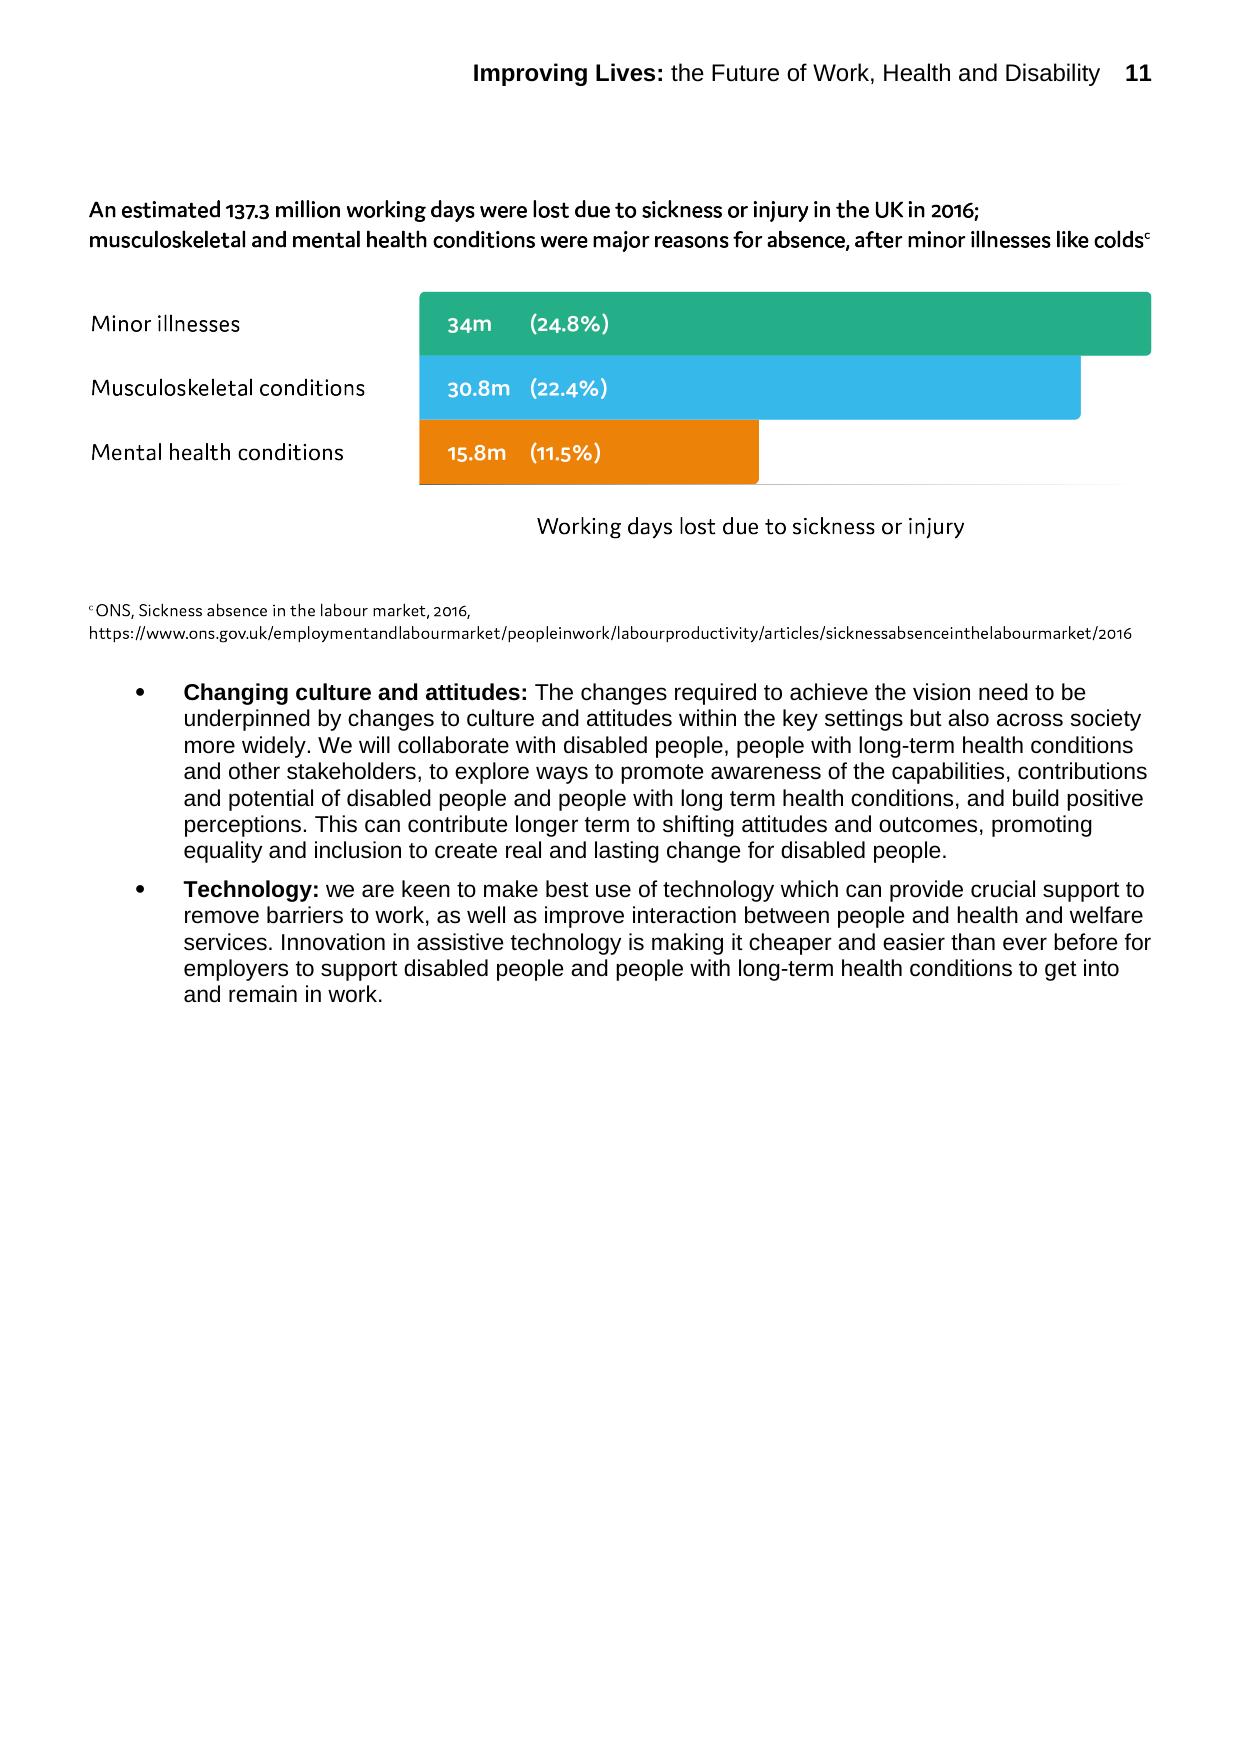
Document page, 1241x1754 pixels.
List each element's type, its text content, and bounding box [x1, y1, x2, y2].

list Technology: we are keen to make best use of technology which can provide crucial support to remove barriers to work, as well as improve interaction between people and health and welfare services. Innovation in assistive technology is making it cheaper and easier than ever before for employers to support disabled people and people with long-term health conditions to get into and remain in work. [136, 876, 1152, 1008]
list Changing culture and attitudes: The changes required to achieve the vision need to be underpinned by changes to culture and attitudes within the key settings but also across society more widely. We will collaborate with disabled people, people with long-term health conditions and other stakeholders, to explore ways to promote awareness of the capabilities, contributions and potential of disabled people and people with long term health conditions, and build positive perceptions. This can contribute longer term to shifting attitudes and outcomes, promoting equality and inclusion to create real and lasting change for disabled people. [136, 679, 1152, 863]
